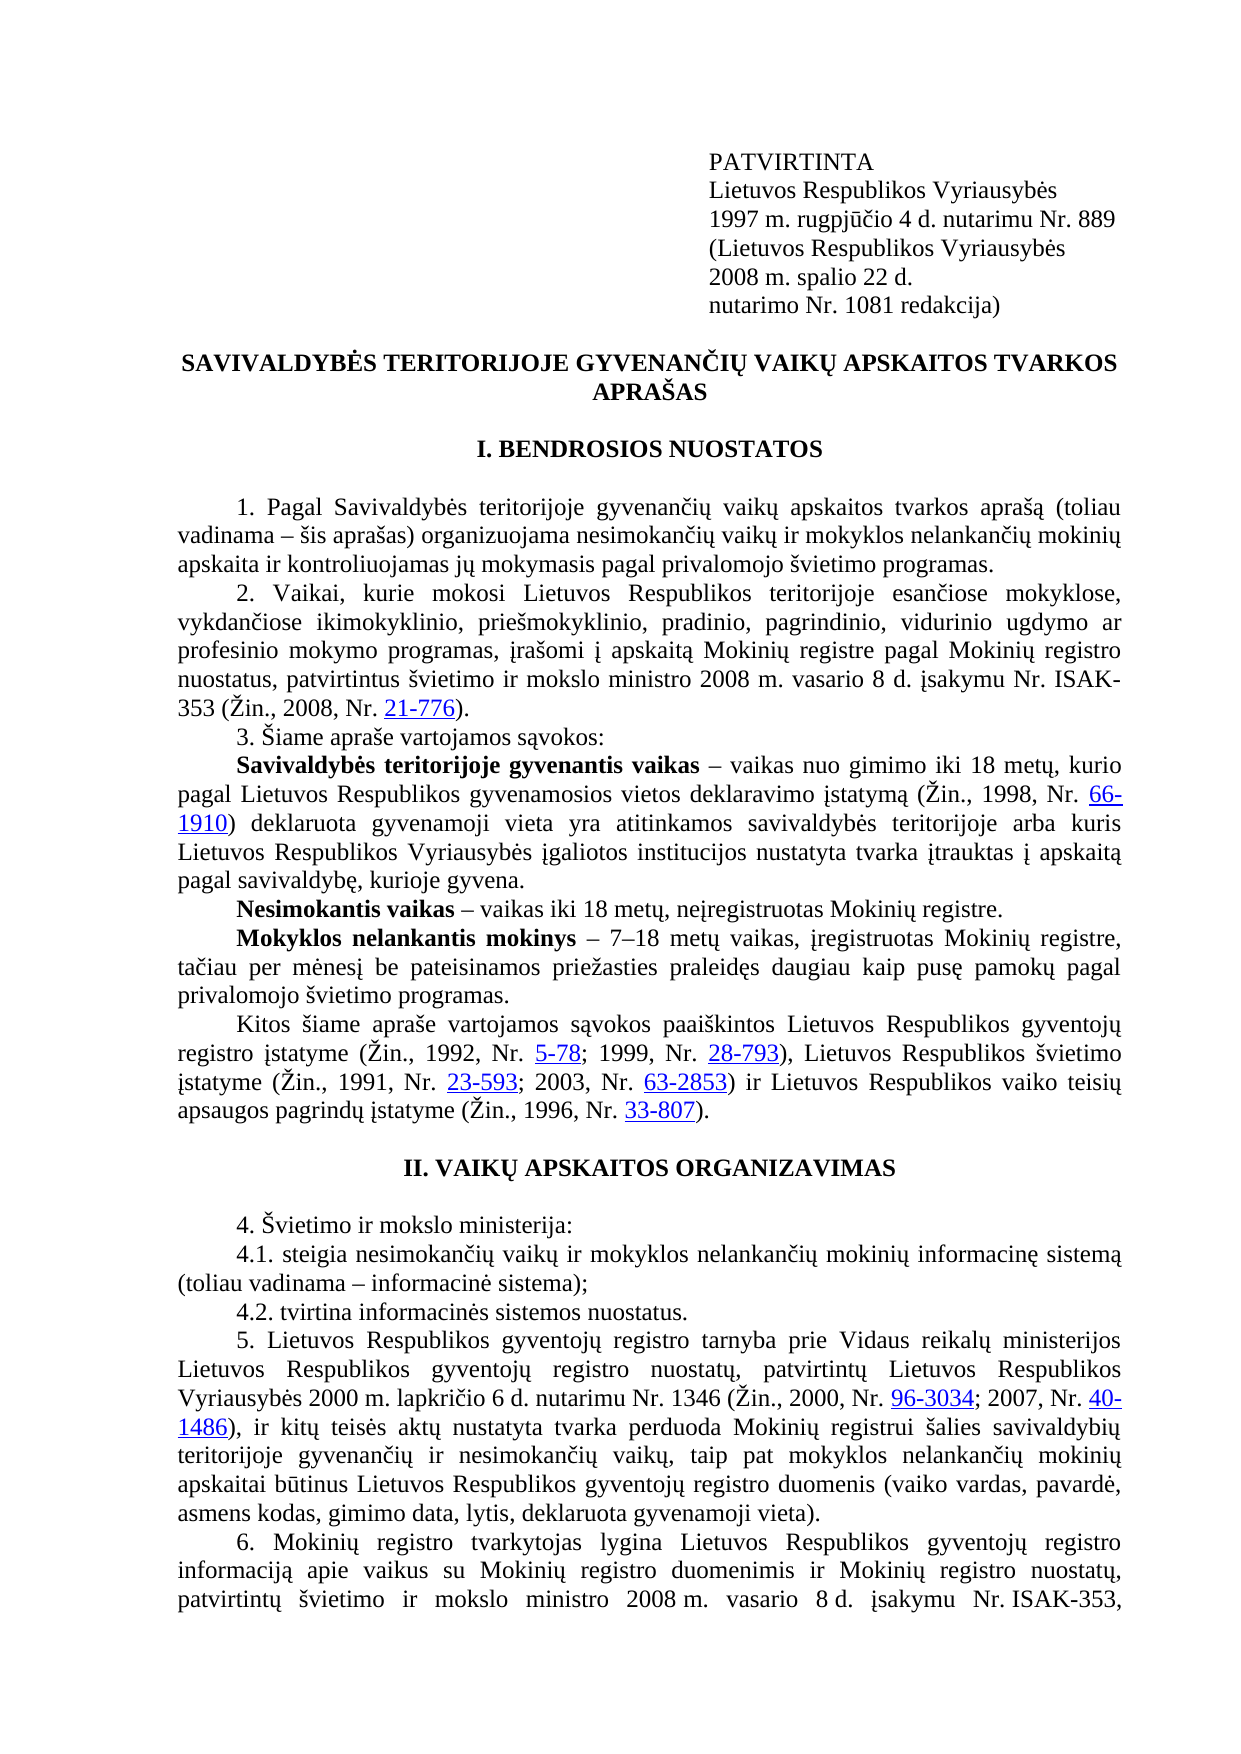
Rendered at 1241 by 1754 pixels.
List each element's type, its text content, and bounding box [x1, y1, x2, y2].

text Nesimokantis vaikas – vaikas iki 18 metų, neįregistruotas Mokinių registre. [177, 894, 1122, 923]
text 3. Šiame apraše vartojamos sąvokos: [177, 722, 1122, 751]
text SAVIVALDYBĖS TERITORIJOJE GYVENANČIŲ VAIKŲ APSKAITOS TVARKOS APRAŠAS [177, 348, 1122, 406]
text 1997 m. rugpjūčio 4 d. nutarimu Nr. 889 [177, 204, 1122, 233]
text Patvirtinta [177, 147, 1122, 176]
text (Lietuvos Respublikos Vyriausybės [177, 233, 1122, 262]
text 2. Vaikai, kurie mokosi Lietuvos Respublikos teritorijoje esančiose mokyklose, vykdančiose ikimokyklinio, priešmokyklinio, pradinio, pagrindinio, vidurinio ugdymo ar profesinio mokymo programas, įrašomi į apskaitą Mokinių registre pagal Mokinių registro nuostatus, patvirtintus švietimo ir mokslo ministro 2008 m. vasario 8 d. įsakymu Nr. ISAK-353 (Žin., 2008, Nr. 21-776). [177, 578, 1122, 722]
text Savivaldybės teritorijoje gyvenantis vaikas – vaikas nuo gimimo iki 18 metų, kurio pagal Lietuvos Respublikos gyvenamosios vietos deklaravimo įstatymą (Žin., 1998, Nr. 66-1910) deklaruota gyvenamoji vieta yra atitinkamos savivaldybės teritorijoje arba kuris Lietuvos Respublikos Vyriausybės įgaliotos institucijos nustatyta tvarka įtrauktas į apskaitą pagal savivaldybę, kurioje gyvena. [177, 751, 1122, 894]
text II. VAIKŲ APSKAITOS ORGANIZAVIMAS [177, 1153, 1122, 1182]
text nutarimo Nr. 1081 redakcija) [177, 291, 1122, 319]
text 1. Pagal Savivaldybės teritorijoje gyvenančių vaikų apskaitos tvarkos aprašą (toliau vadinama – šis aprašas) organizuojama nesimokančių vaikų ir mokyklos nelankančių mokinių apskaita ir kontroliuojamas jų mokymasis pagal privalomojo švietimo programas. [177, 492, 1122, 578]
text Mokyklos nelankantis mokinys – 7–18 metų vaikas, įregistruotas Mokinių registre, tačiau per mėnesį be pateisinamos priežasties praleidęs daugiau kaip pusę pamokų pagal privalomojo švietimo programas. [177, 923, 1122, 1009]
text I. BENDROSIOS NUOSTATOS [177, 434, 1122, 463]
text 4.1. steigia nesimokančių vaikų ir mokyklos nelankančių mokinių informacinę sistemą (toliau vadinama – informacinė sistema); [177, 1239, 1122, 1297]
text 5. Lietuvos Respublikos gyventojų registro tarnyba prie Vidaus reikalų ministerijos Lietuvos Respublikos gyventojų registro nuostatų, patvirtintų Lietuvos Respublikos Vyriausybės 2000 m. lapkričio 6 d. nutarimu Nr. 1346 (Žin., 2000, Nr. 96-3034; 2007, Nr. 40-1486), ir kitų teisės aktų nustatyta tvarka perduoda Mokinių registrui šalies savivaldybių teritorijoje gyvenančių ir nesimokančių vaikų, taip pat mokyklos nelankančių mokinių apskaitai būtinus Lietuvos Respublikos gyventojų registro duomenis (vaiko vardas, pavardė, asmens kodas, gimimo data, lytis, deklaruota gyvenamoji vieta). [177, 1326, 1122, 1527]
text Kitos šiame apraše vartojamos sąvokos paaiškintos Lietuvos Respublikos gyventojų registro įstatyme (Žin., 1992, Nr. 5-78; 1999, Nr. 28-793), Lietuvos Respublikos švietimo įstatyme (Žin., 1991, Nr. 23-593; 2003, Nr. 63-2853) ir Lietuvos Respublikos vaiko teisių apsaugos pagrindų įstatyme (Žin., 1996, Nr. 33-807). [177, 1009, 1122, 1124]
text 6. Mokinių registro tvarkytojas lygina Lietuvos Respublikos gyventojų registro informaciją apie vaikus su Mokinių registro duomenimis ir Mokinių registro nuostatų, patvirtintų švietimo ir mokslo ministro 2008 m. vasario 8 d. įsakymu Nr. ISAK‑353, [177, 1527, 1122, 1613]
text Lietuvos Respublikos Vyriausybės [177, 176, 1122, 204]
text 2008 m. spalio 22 d. [177, 262, 1122, 291]
text 4. Švietimo ir mokslo ministerija: [177, 1211, 1122, 1239]
text 4.2. tvirtina informacinės sistemos nuostatus. [177, 1297, 1122, 1326]
